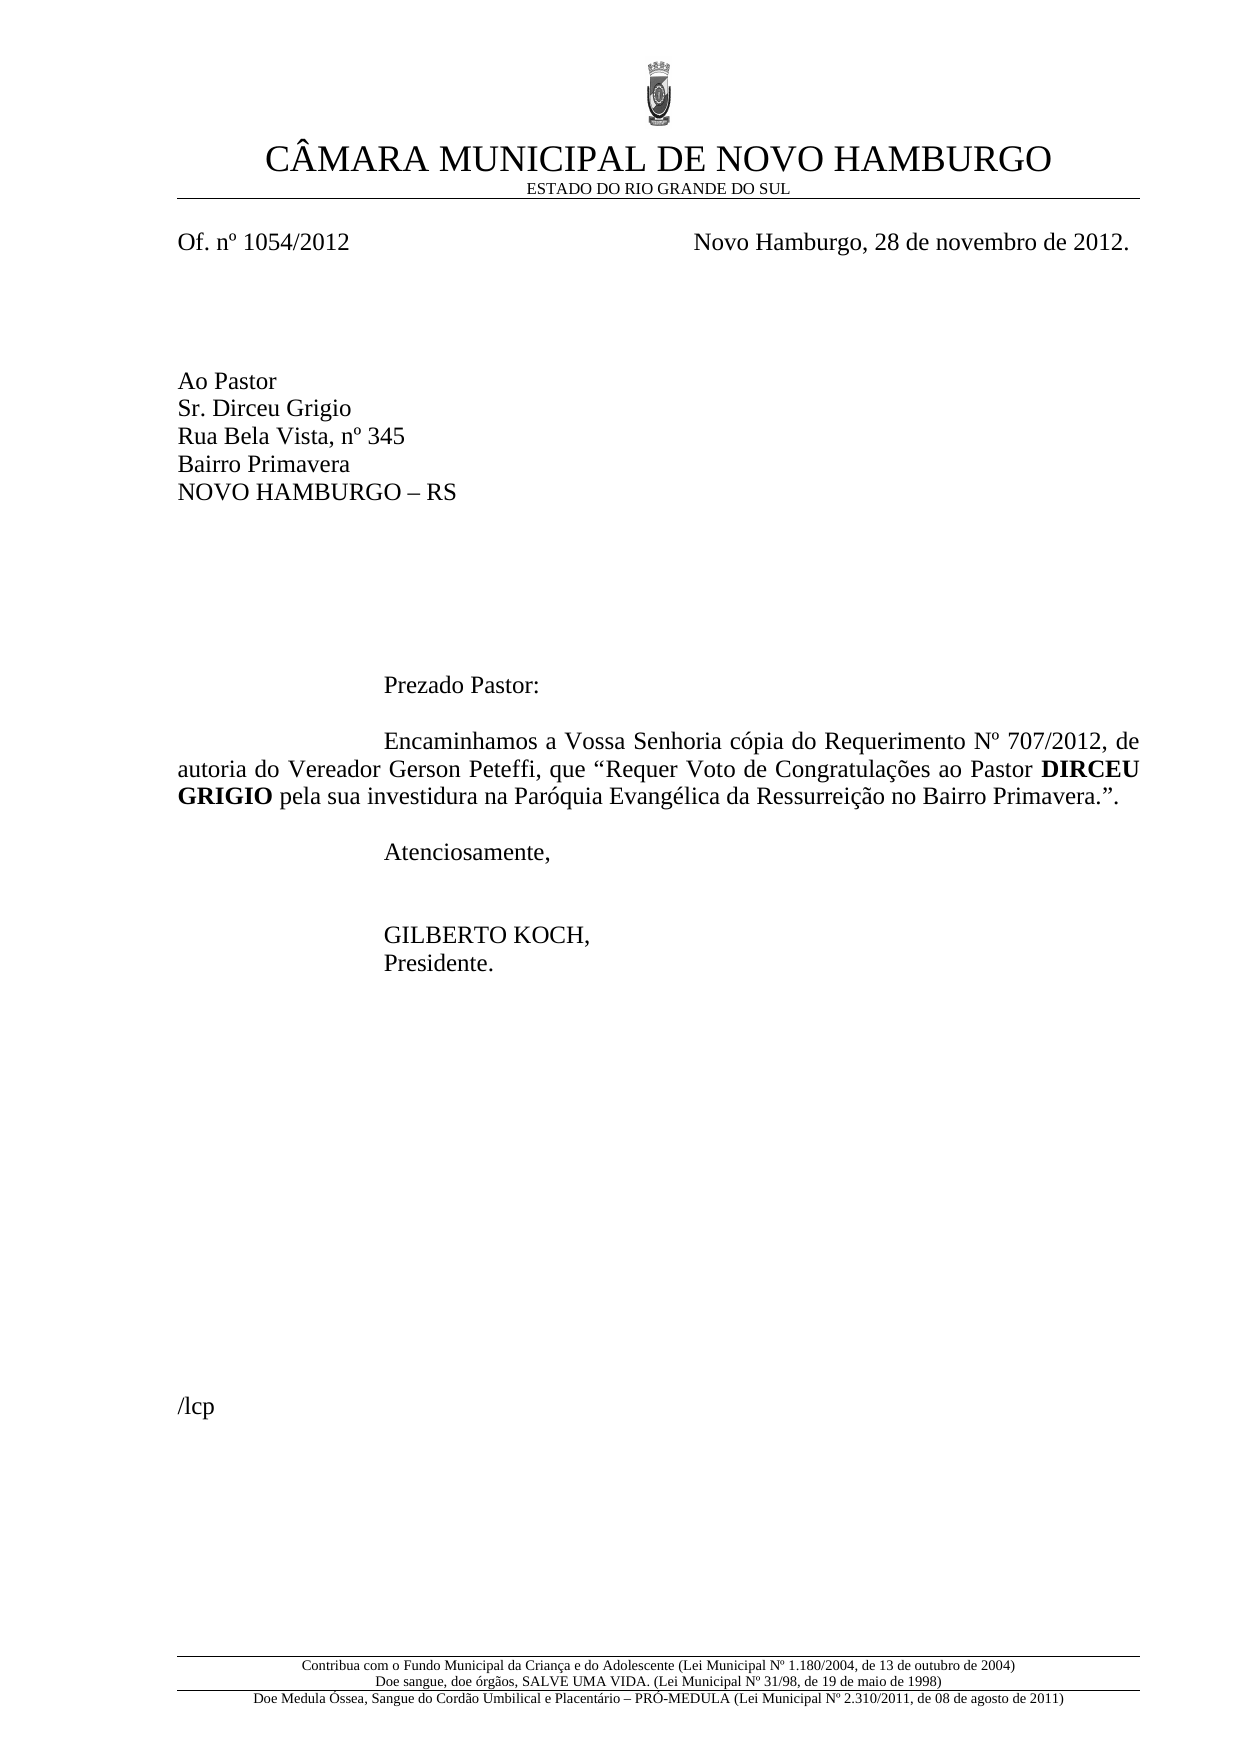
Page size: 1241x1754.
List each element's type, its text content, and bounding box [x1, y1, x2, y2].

text NOVO HAMBURGO – RS [177, 478, 1140, 505]
text Presidente. [177, 949, 1140, 976]
text Of. nº 1054/2012 Novo Hamburgo, 28 de novembro de 2012. [177, 228, 1140, 256]
text Ao Pastor [177, 367, 1140, 394]
text GILBERTO KOCH, [177, 921, 1140, 949]
text Bairro Primavera [177, 450, 1140, 478]
text Sr. Dirceu Grigio [177, 394, 1140, 422]
text Prezado Pastor: [177, 672, 1140, 699]
text /lcp [177, 1392, 1140, 1420]
text Encaminhamos a Vossa Senhoria cópia do Requerimento Nº 707/2012, de autoria do Vereador Gerson Peteffi, que “Requer Voto de Congratulações ao Pastor DIRCEU GRIGIO pela sua investidura na Paróquia Evangélica da Ressurreição no Bairro Primavera.”. [177, 727, 1140, 810]
text Atenciosamente, [177, 838, 1140, 866]
text Rua Bela Vista, nº 345 [177, 422, 1140, 450]
